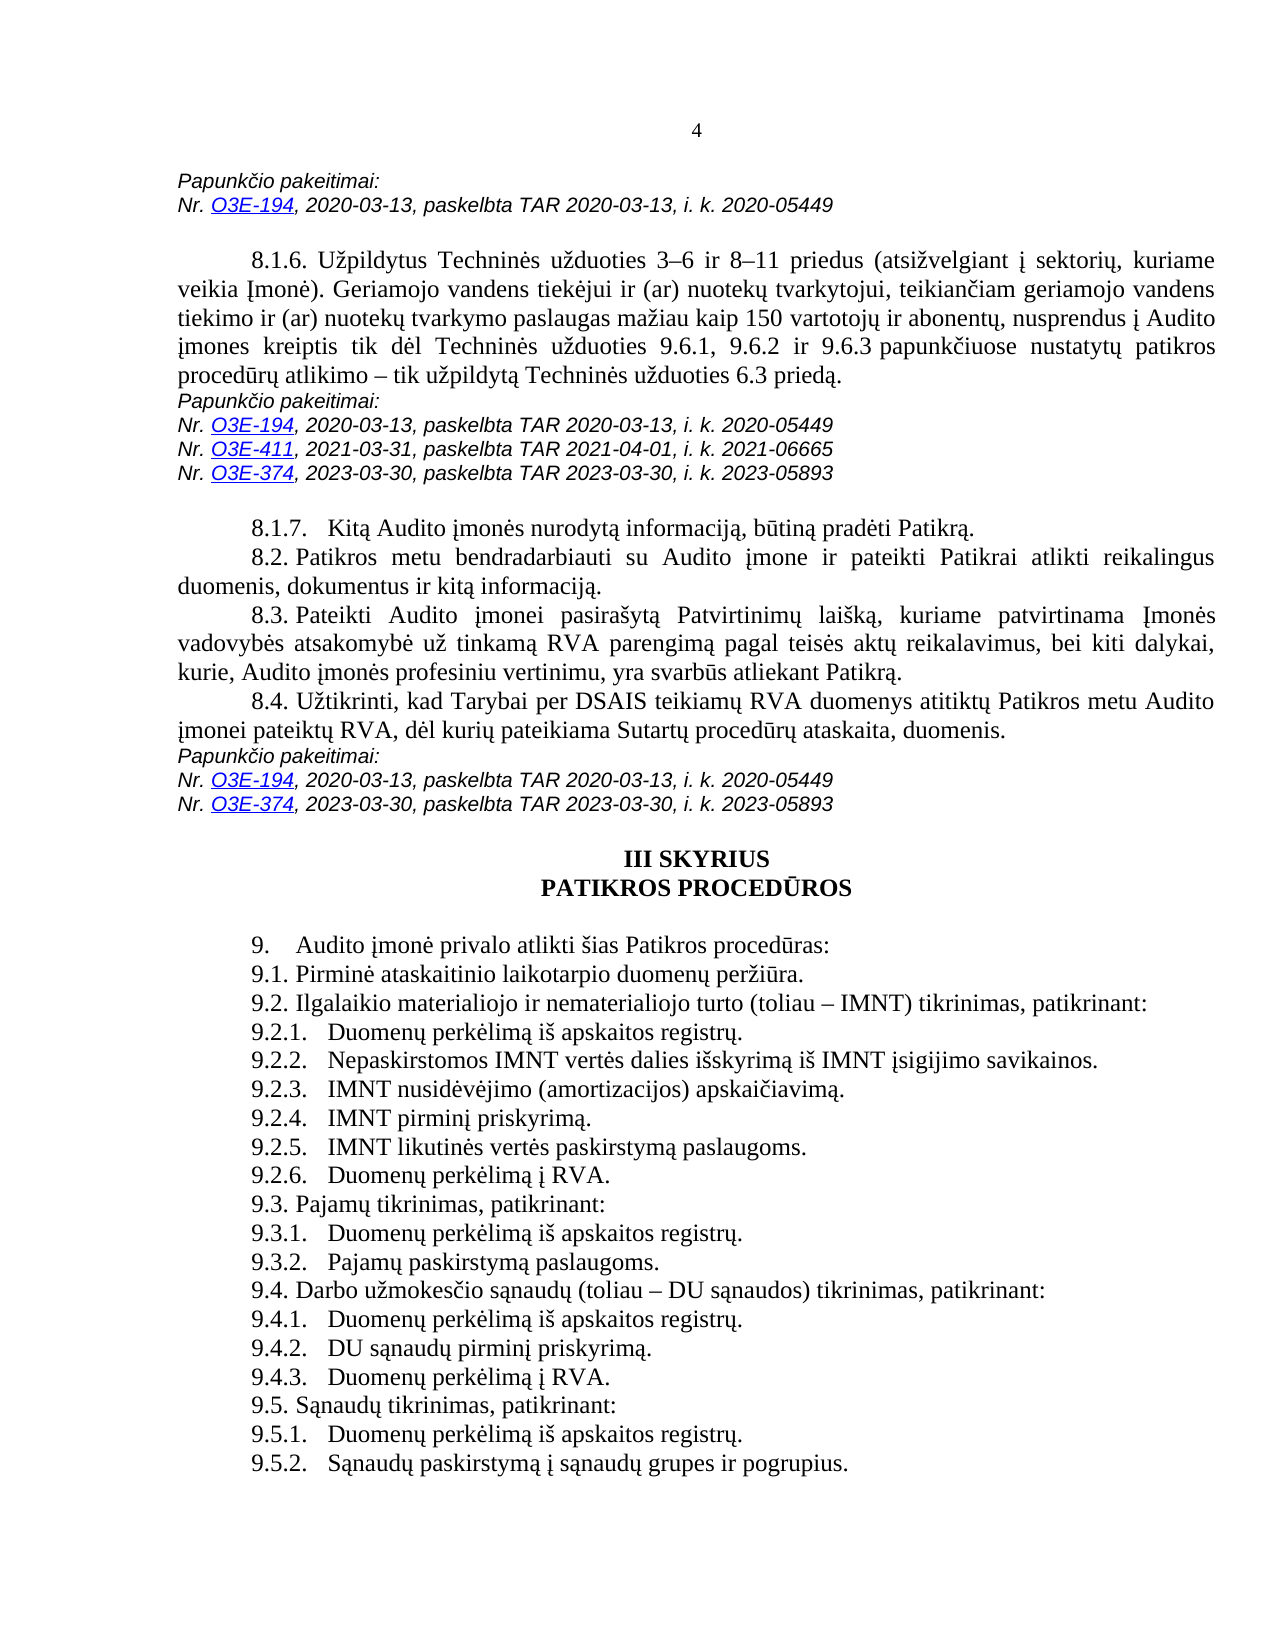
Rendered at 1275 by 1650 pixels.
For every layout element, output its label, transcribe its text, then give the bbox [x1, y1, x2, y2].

text 9. Audito įmonė privalo atlikti šias Patikros procedūras: [177, 930, 1216, 959]
text 9.5.2. Sąnaudų paskirstymą į sąnaudų grupes ir pogrupius. [177, 1448, 1216, 1477]
text 9.2.4. IMNT pirminį priskyrimą. [177, 1103, 1216, 1132]
text 9.3.2. Pajamų paskirstymą paslaugoms. [177, 1247, 1216, 1275]
text Papunkčio pakeitimai: [177, 168, 1216, 192]
text Nr. O3E-374, 2023-03-30, paskelbta TAR 2023-03-30, i. k. 2023-05893 [177, 791, 1216, 815]
text 8.1.7. Kitą Audito įmonės nurodytą informaciją, būtiną pradėti Patikrą. [177, 513, 1216, 542]
text Nr. O3E-194, 2020-03-13, paskelbta TAR 2020-03-13, i. k. 2020-05449 [177, 767, 1216, 791]
text 9.5. Sąnaudų tikrinimas, patikrinant: [177, 1390, 1216, 1419]
text 9.2.5. IMNT likutinės vertės paskirstymą paslaugoms. [177, 1132, 1216, 1160]
text 9.2.2. Nepaskirstomos IMNT vertės dalies išskyrimą iš IMNT įsigijimo savikainos. [177, 1045, 1216, 1074]
text 9.2.3. IMNT nusidėvėjimo (amortizacijos) apskaičiavimą. [177, 1074, 1216, 1103]
text 9.2. Ilgalaikio materialiojo ir nematerialiojo turto (toliau – IMNT) tikrinimas, patikrinant: [177, 988, 1216, 1017]
text Nr. O3E-194, 2020-03-13, paskelbta TAR 2020-03-13, i. k. 2020-05449 [177, 413, 1216, 437]
text Papunkčio pakeitimai: [177, 389, 1216, 413]
text 9.4.3. Duomenų perkėlimą į RVA. [177, 1362, 1216, 1390]
text 8.3. Pateikti Audito įmonei pasirašytą Patvirtinimų laišką, kuriame patvirtinama Įmonės vadovybės atsakomybė už tinkamą RVA parengimą pagal teisės aktų reikalavimus, bei kiti dalykai, kurie, Audito įmonės profesiniu vertinimu, yra svarbūs atliekant Patikrą. [177, 600, 1216, 686]
text PATIKROS PROCEDŪROS [177, 873, 1216, 902]
text III SKYRIUS [177, 844, 1216, 873]
text Nr. O3E-374, 2023-03-30, paskelbta TAR 2023-03-30, i. k. 2023-05893 [177, 461, 1216, 485]
text 9.2.6. Duomenų perkėlimą į RVA. [177, 1160, 1216, 1189]
text 9.4.1. Duomenų perkėlimą iš apskaitos registrų. [177, 1304, 1216, 1333]
text 8.1.6. Užpildytus Techninės užduoties 3–6 ir 8–11 priedus (atsižvelgiant į sektorių, kuriame veikia Įmonė). Geriamojo vandens tiekėjui ir (ar) nuotekų tvarkytojui, teikiančiam geriamojo vandens tiekimo ir (ar) nuotekų tvarkymo paslaugas mažiau kaip 150 vartotojų ir abonentų, nusprendus į Audito įmones kreiptis tik dėl Techninės užduoties 9.6.1, 9.6.2 ir 9.6.3 papunkčiuose nustatytų patikros procedūrų atlikimo – tik užpildytą Techninės užduoties 6.3 priedą. [177, 245, 1216, 389]
text 9.3.1. Duomenų perkėlimą iš apskaitos registrų. [177, 1218, 1216, 1247]
text 9.5.1. Duomenų perkėlimą iš apskaitos registrų. [177, 1419, 1216, 1448]
text 8.2. Patikros metu bendradarbiauti su Audito įmone ir pateikti Patikrai atlikti reikalingus duomenis, dokumentus ir kitą informaciją. [177, 542, 1216, 600]
text 9.4.2. DU sąnaudų pirminį priskyrimą. [177, 1333, 1216, 1362]
text Nr. O3E-194, 2020-03-13, paskelbta TAR 2020-03-13, i. k. 2020-05449 [177, 192, 1216, 216]
text Nr. O3E-411, 2021-03-31, paskelbta TAR 2021-04-01, i. k. 2021-06665 [177, 437, 1216, 461]
text 9.4. Darbo užmokesčio sąnaudų (toliau – DU sąnaudos) tikrinimas, patikrinant: [177, 1275, 1216, 1304]
text 9.1. Pirminė ataskaitinio laikotarpio duomenų peržiūra. [177, 959, 1216, 988]
text Papunkčio pakeitimai: [177, 743, 1216, 767]
text 9.2.1. Duomenų perkėlimą iš apskaitos registrų. [177, 1017, 1216, 1045]
text 9.3. Pajamų tikrinimas, patikrinant: [177, 1189, 1216, 1218]
text 8.4. Užtikrinti, kad Tarybai per DSAIS teikiamų RVA duomenys atitiktų Patikros metu Audito įmonei pateiktų RVA, dėl kurių pateikiama Sutartų procedūrų ataskaita, duomenis. [177, 686, 1216, 743]
